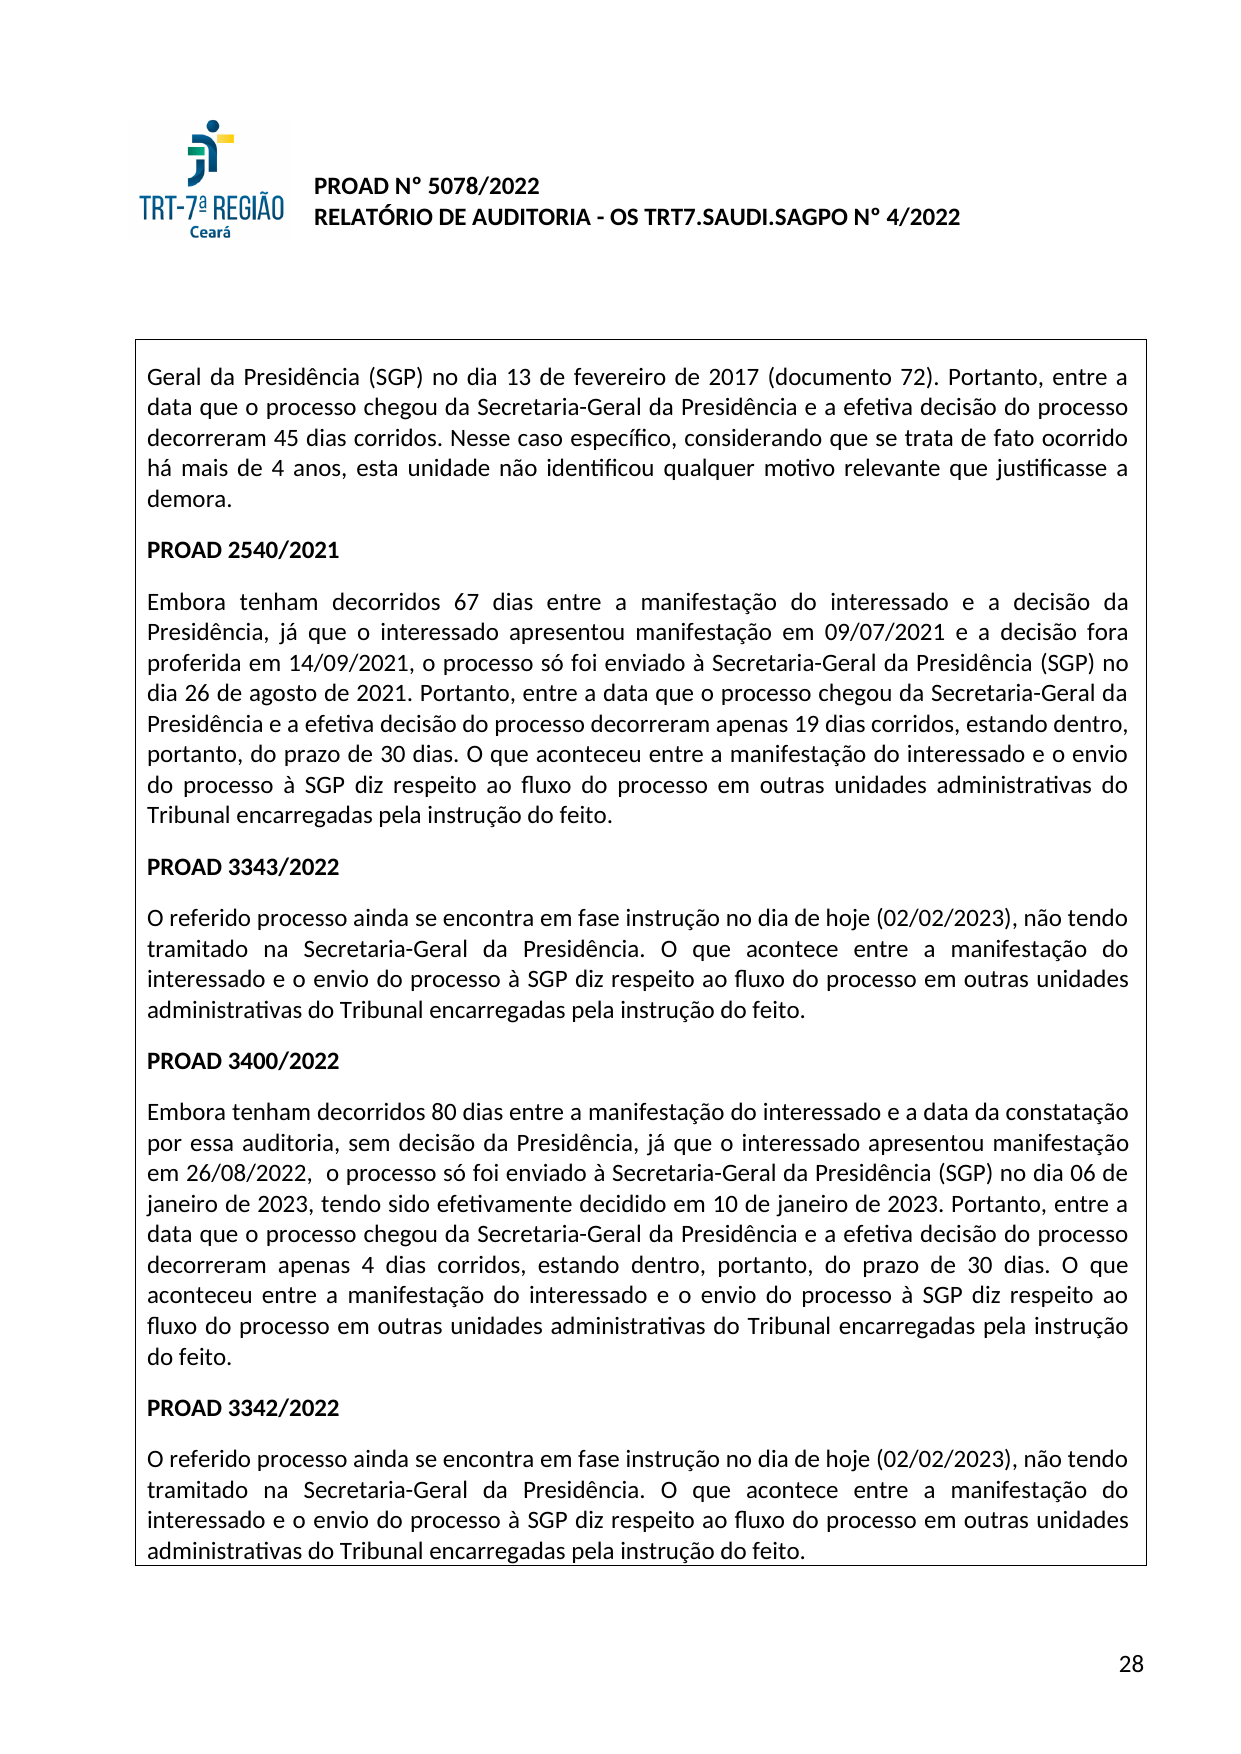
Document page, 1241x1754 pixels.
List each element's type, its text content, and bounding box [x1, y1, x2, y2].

table_cell Geral da Presidência (SGP) no dia 13 de fevereiro de 2017 (documento 72). Portanto, entre a data que o processo chegou da Secretaria-Geral da Presidência e a efetiva decisão do processo decorreram 45 dias corridos. Nesse caso específico, considerando que se trata de fato ocorrido há mais de 4 anos, esta unidade não identificou qualquer motivo relevante que justificasse a demora. PROAD 2540/2021 Embora tenham decorridos 67 dias entre a manifestação do interessado e a decisão da Presidência, já que o interessado apresentou manifestação em 09/07/2021 e a decisão fora proferida em 14/09/2021, o processo só foi enviado à Secretaria-Geral da Presidência (SGP) no dia 26 de agosto de 2021. Portanto, entre a data que o processo chegou da Secretaria-Geral da Presidência e a efetiva decisão do processo decorreram apenas 19 dias corridos, estando dentro, portanto, do prazo de 30 dias. O que aconteceu entre a manifestação do interessado e o envio do processo à SGP diz respeito ao fluxo do processo em outras unidades administrativas do Tribunal encarregadas pela instrução do feito. PROAD 3343/2022 O referido processo ainda se encontra em fase instrução no dia de hoje (02/02/2023), não tendo tramitado na Secretaria-Geral da Presidência. O que acontece entre a manifestação do interessado e o envio do processo à SGP diz respeito ao fluxo do processo em outras unidades administrativas do Tribunal encarregadas pela instrução do feito. PROAD 3400/2022 Embora tenham decorridos 80 dias entre a manifestação do interessado e a data da constatação por essa auditoria, sem decisão da Presidência, já que o interessado apresentou manifestação em 26/08/2022, o processo só foi enviado à Secretaria-Geral da Presidência (SGP) no dia 06 de janeiro de 2023, tendo sido efetivamente decidido em 10 de janeiro de 2023. Portanto, entre a data que o processo chegou da Secretaria-Geral da Presidência e a efetiva decisão do processo decorreram apenas 4 dias corridos, estando dentro, portanto, do prazo de 30 dias. O que aconteceu entre a manifestação do interessado e o envio do processo à SGP diz respeito ao fluxo do processo em outras unidades administrativas do Tribunal encarregadas pela instrução do feito. PROAD 3342/2022 O referido processo ainda se encontra em fase instrução no dia de hoje (02/02/2023), não tendo tramitado na Secretaria-Geral da Presidência. O que acontece entre a manifestação do interessado e o envio do processo à SGP diz respeito ao fluxo do processo em outras unidades administrativas do Tribunal encarregadas pela instrução do feito. [136, 340, 1146, 1565]
picture [125, 117, 293, 245]
